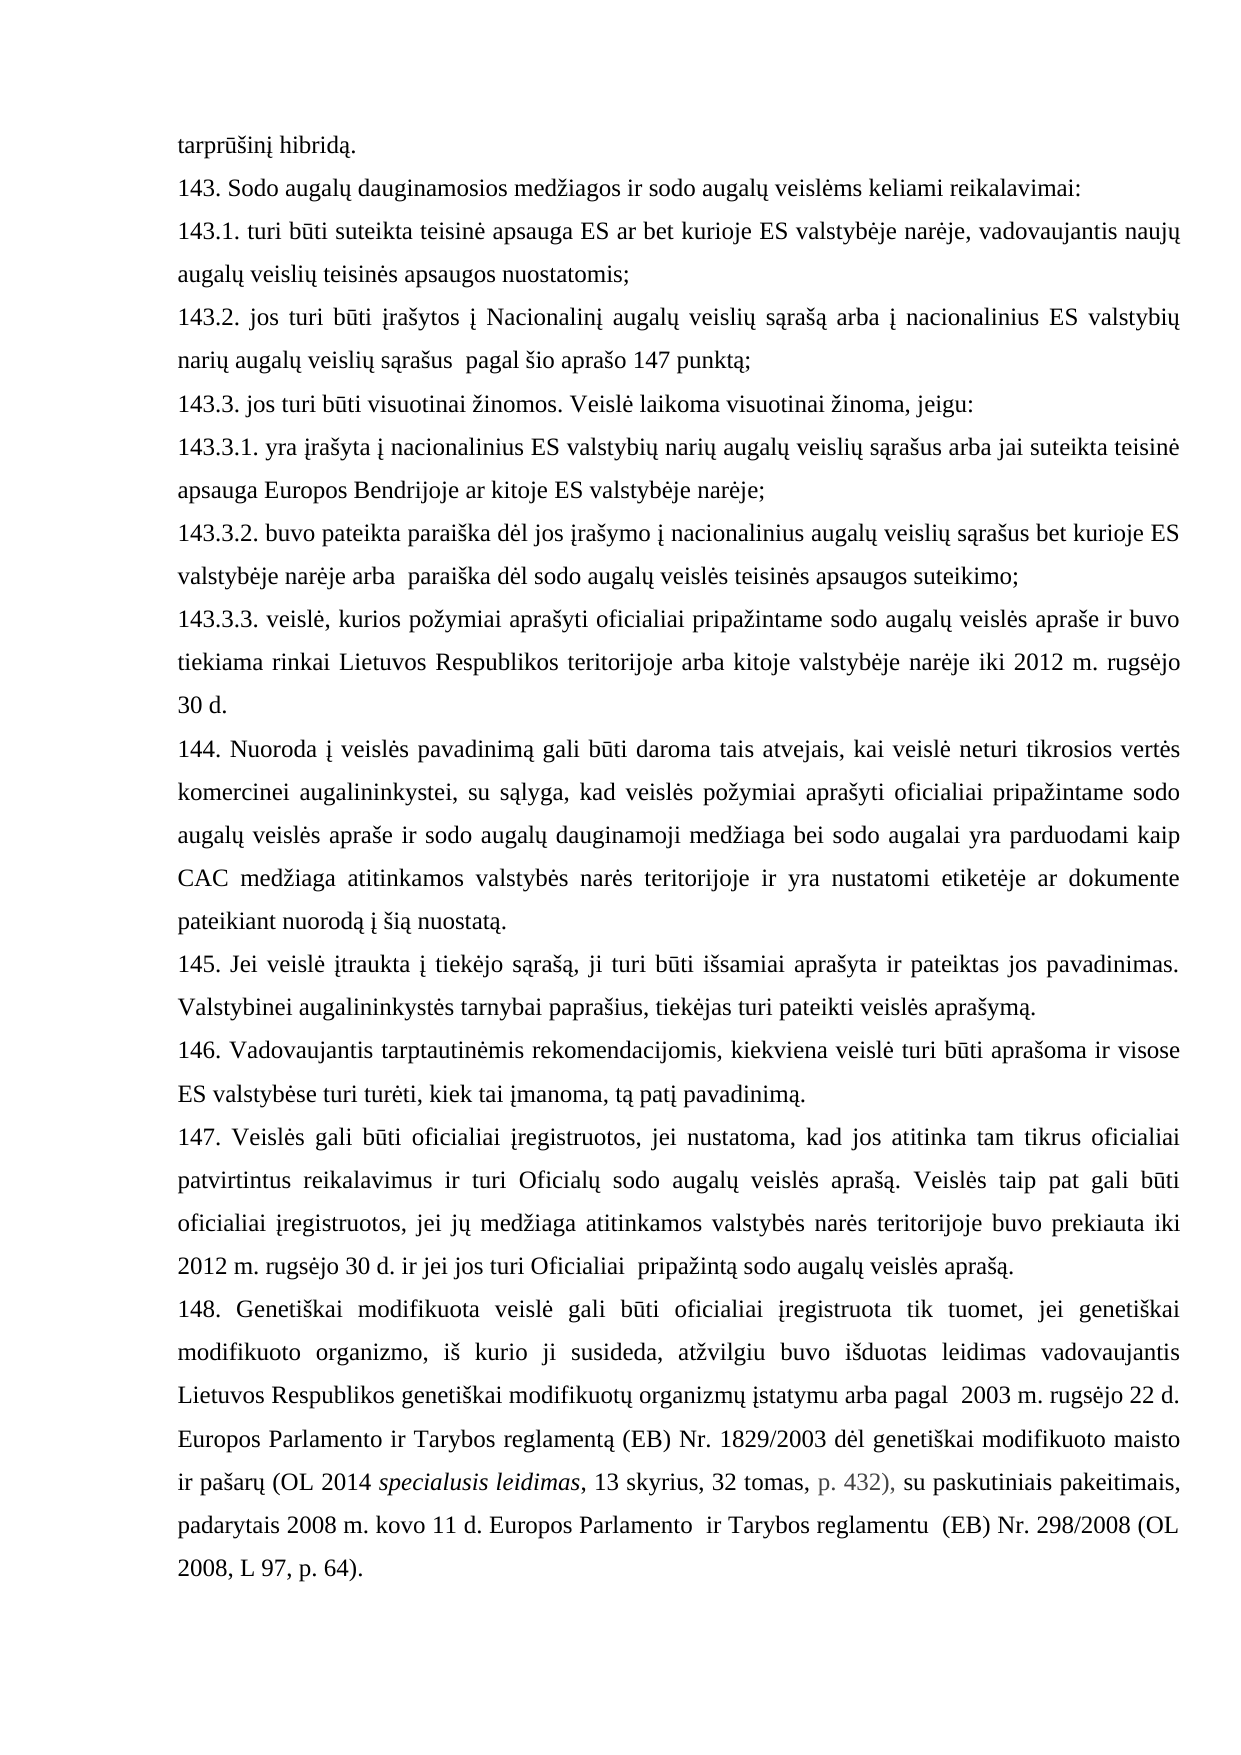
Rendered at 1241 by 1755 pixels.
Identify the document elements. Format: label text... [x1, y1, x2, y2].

text 143.3.1. yra įrašyta į nacionalinius ES valstybių narių augalų veislių sąrašus arba jai suteikta teisinė apsauga Europos Bendrijoje ar kitoje ES valstybėje narėje; [177, 432, 1181, 504]
text 143.3.2. buvo pateikta paraiška dėl jos įrašymo į nacionalinius augalų veislių sąrašus bet kurioje ES valstybėje narėje arba paraiška dėl sodo augalų veislės teisinės apsaugos suteikimo; [177, 518, 1181, 590]
text 146. Vadovaujantis tarptautinėmis rekomendacijomis, kiekviena veislė turi būti aprašoma ir visose ES valstybėse turi turėti, kiek tai įmanoma, tą patį pavadinimą. [177, 1036, 1181, 1107]
text 143.2. jos turi būti įrašytos į Nacionalinį augalų veislių sąrašą arba į nacionalinius ES valstybių narių augalų veislių sąrašus pagal šio aprašo 147 punktą; [177, 302, 1181, 374]
text 147. Veislės gali būti oficialiai įregistruotos, jei nustatoma, kad jos atitinka tam tikrus oficialiai patvirtintus reikalavimus ir turi Oficialų sodo augalų veislės aprašą. Veislės taip pat gali būti oficialiai įregistruotos, jei jų medžiaga atitinkamos valstybės narės teritorijoje buvo prekiauta iki 2012 m. rugsėjo 30 d. ir jei jos turi Oficialiai pripažintą sodo augalų veislės aprašą. [177, 1122, 1181, 1280]
text 143.1. turi būti suteikta teisinė apsauga ES ar bet kurioje ES valstybėje narėje, vadovaujantis naujų augalų veislių teisinės apsaugos nuostatomis; [177, 216, 1181, 288]
text 143. Sodo augalų dauginamosios medžiagos ir sodo augalų veislėms keliami reikalavimai: [177, 173, 1181, 202]
text 143.3. jos turi būti visuotinai žinomos. Veislė laikoma visuotinai žinoma, jeigu: [177, 389, 1181, 417]
text 143.3.3. veislė, kurios požymiai aprašyti oficialiai pripažintame sodo augalų veislės apraše ir buvo tiekiama rinkai Lietuvos Respublikos teritorijoje arba kitoje valstybėje narėje iki 2012 m. rugsėjo 30 d. [177, 604, 1181, 719]
text 148. Genetiškai modifikuota veislė gali būti oficialiai įregistruota tik tuomet, jei genetiškai modifikuoto organizmo, iš kurio ji susideda, atžvilgiu buvo išduotas leidimas vadovaujantis Lietuvos Respublikos genetiškai modifikuotų organizmų įstatymu arba pagal 2003 m. rugsėjo 22 d. Europos Parlamento ir Tarybos reglamentą (EB) Nr. 1829/2003 dėl genetiškai modifikuoto maisto ir pašarų (OL 2014 specialusis leidimas, 13 skyrius, 32 tomas, p. 432), su paskutiniais pakeitimais, padarytais 2008 m. kovo 11 d. Europos Parlamento ir Tarybos reglamentu (EB) Nr. 298/2008 (OL 2008, L 97, p. 64). [177, 1294, 1181, 1582]
text tarprūšinį hibridą. [177, 130, 1181, 159]
text 144. Nuoroda į veislės pavadinimą gali būti daroma tais atvejais, kai veislė neturi tikrosios vertės komercinei augalininkystei, su sąlyga, kad veislės požymiai aprašyti oficialiai pripažintame sodo augalų veislės apraše ir sodo augalų dauginamoji medžiaga bei sodo augalai yra parduodami kaip CAC medžiaga atitinkamos valstybės narės teritorijoje ir yra nustatomi etiketėje ar dokumente pateikiant nuorodą į šią nuostatą. [177, 734, 1181, 935]
text 145. Jei veislė įtraukta į tiekėjo sąrašą, ji turi būti išsamiai aprašyta ir pateiktas jos pavadinimas. Valstybinei augalininkystės tarnybai paprašius, tiekėjas turi pateikti veislės aprašymą. [177, 949, 1181, 1021]
